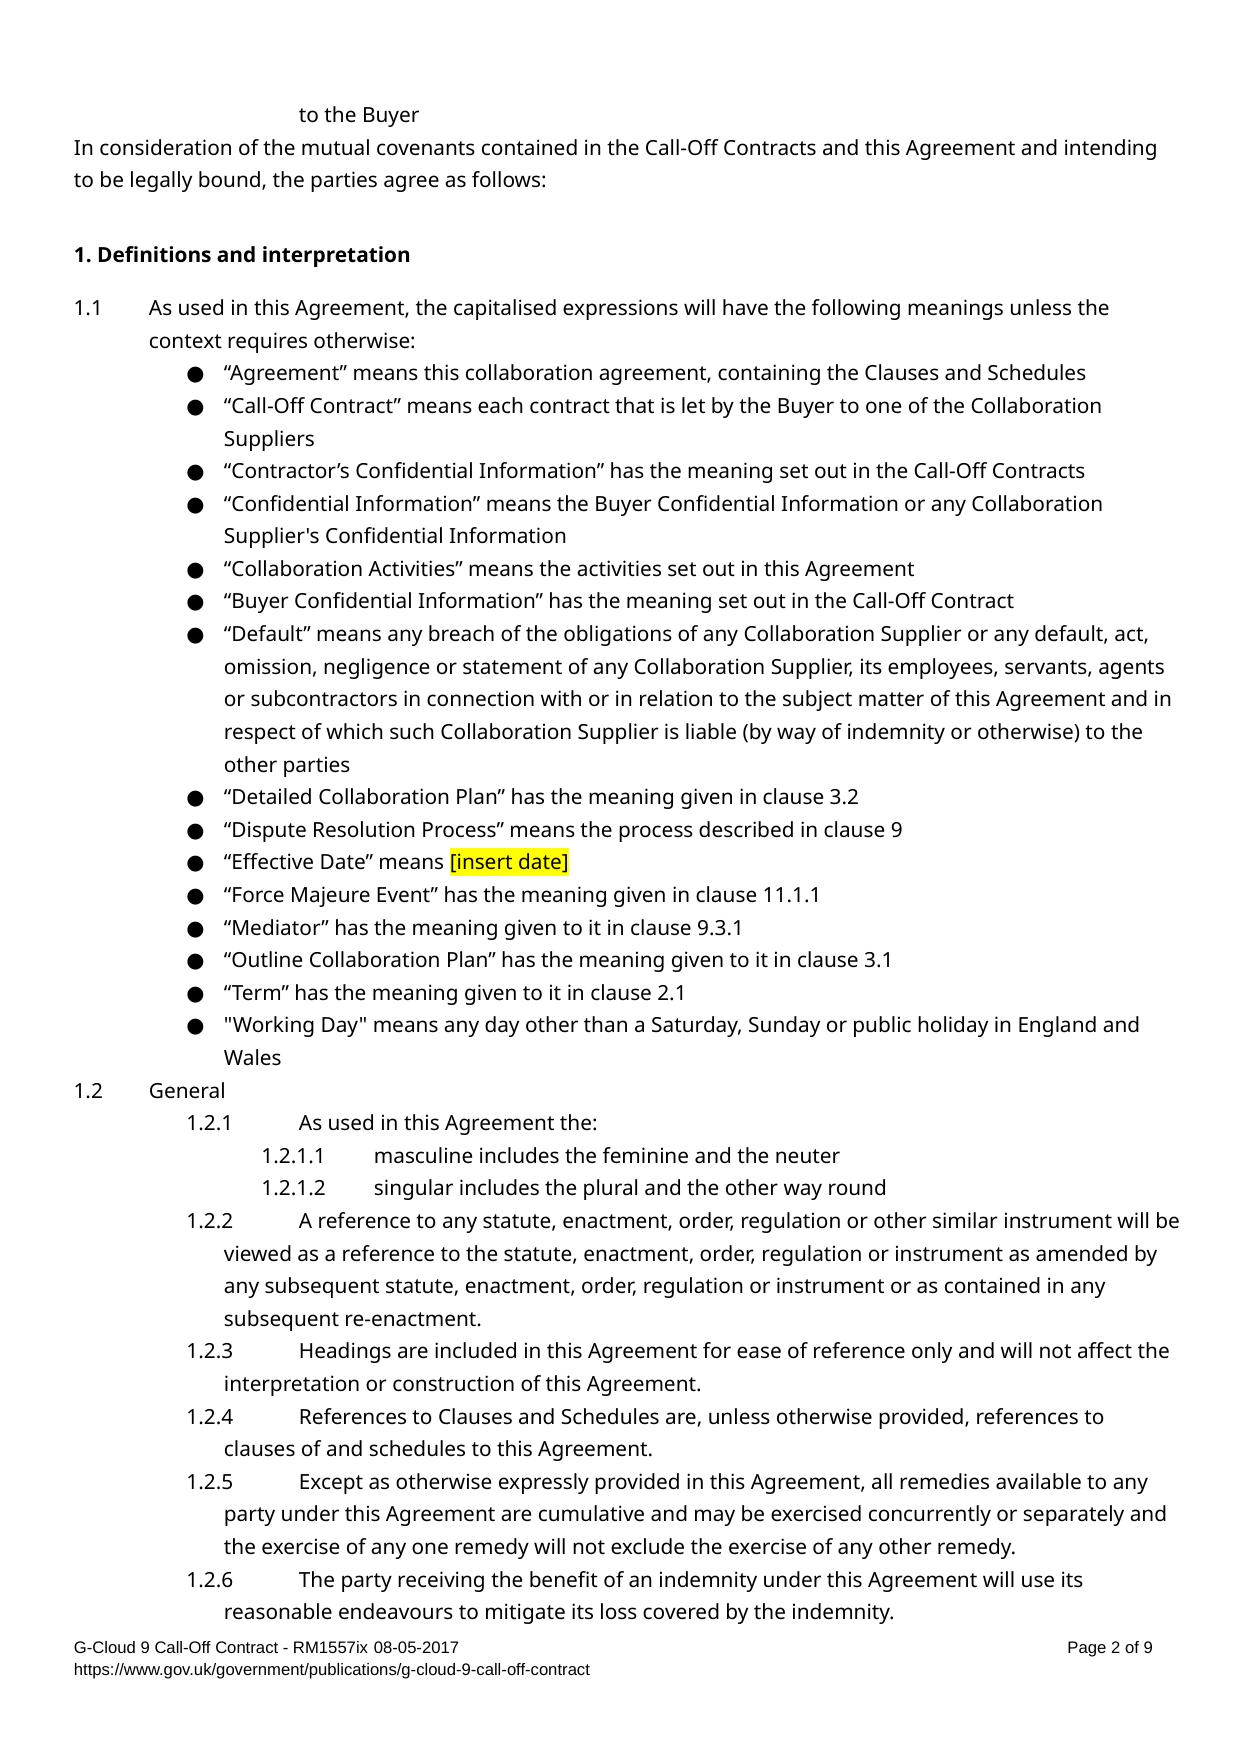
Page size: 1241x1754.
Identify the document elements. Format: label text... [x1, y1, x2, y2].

list “Effective Date” means [insert date] [186, 847, 1181, 876]
list "Working Day" means any day other than a Saturday, Sunday or public holiday in England and Wales [186, 1011, 1181, 1072]
list As used in this Agreement the: [186, 1108, 1181, 1137]
list The party receiving the benefit of an indemnity under this Agreement will use its reasonable endeavours to mitigate its loss covered by the indemnity. [186, 1565, 1181, 1626]
list “Collaboration Activities” means the activities set out in this Agreement [186, 554, 1181, 582]
list “Default” means any breach of the obligations of any Collaboration Supplier or any default, act, omission, negligence or statement of any Collaboration Supplier, its employees, servants, agents or subcontractors in connection with or in relation to the subject matter of this Agreement and in respect of which such Collaboration Supplier is liable (by way of indemnity or otherwise) to the other parties [186, 619, 1181, 778]
list “Force Majeure Event” has the meaning given in clause 11.1.1 [186, 880, 1181, 908]
list to the Buyer [261, 100, 1181, 129]
list “Agreement” means this collaboration agreement, containing the Clauses and Schedules [186, 358, 1181, 387]
list “Contractor’s Confidential Information” has the meaning set out in the Call-Off Contracts [186, 456, 1181, 485]
list A reference to any statute, enactment, order, regulation or other similar instrument will be viewed as a reference to the statute, enactment, order, regulation or instrument as amended by any subsequent statute, enactment, order, regulation or instrument or as contained in any subsequent re-enactment. [186, 1206, 1181, 1332]
list masculine includes the feminine and the neuter [261, 1141, 1181, 1169]
list As used in this Agreement, the capitalised expressions will have the following meanings unless the context requires otherwise: [73, 293, 1181, 354]
list Headings are included in this Agreement for ease of reference only and will not affect the interpretation or construction of this Agreement. [186, 1337, 1181, 1398]
list “Mediator” has the meaning given to it in clause 9.3.1 [186, 913, 1181, 941]
list singular includes the plural and the other way round [261, 1173, 1181, 1202]
list References to Clauses and Schedules are, unless otherwise provided, references to clauses of and schedules to this Agreement. [186, 1402, 1181, 1463]
text In consideration of the mutual covenants contained in the Call-Off Contracts and this Agreement and intending to be legally bound, the parties agree as follows: [74, 133, 1181, 194]
list “Buyer Confidential Information” has the meaning set out in the Call-Off Contract [186, 587, 1181, 615]
list “Term” has the meaning given to it in clause 2.1 [186, 978, 1181, 1006]
list Except as otherwise expressly provided in this Agreement, all remedies available to any party under this Agreement are cumulative and may be exercised concurrently or separately and the exercise of any one remedy will not exclude the exercise of any other remedy. [186, 1467, 1181, 1561]
list “Detailed Collaboration Plan” has the meaning given in clause 3.2 [186, 782, 1181, 811]
list “Confidential Information” means the Buyer Confidential Information or any Collaboration Supplier's Confidential Information [186, 489, 1181, 550]
list “Outline Collaboration Plan” has the meaning given to it in clause 3.1 [186, 945, 1181, 974]
list “Dispute Resolution Process” means the process described in clause 9 [186, 815, 1181, 843]
subtitle 1. Definitions and interpretation [74, 240, 1181, 268]
list “Call-Off Contract” means each contract that is let by the Buyer to one of the Collaboration Suppliers [186, 391, 1181, 452]
list General [73, 1076, 1181, 1104]
